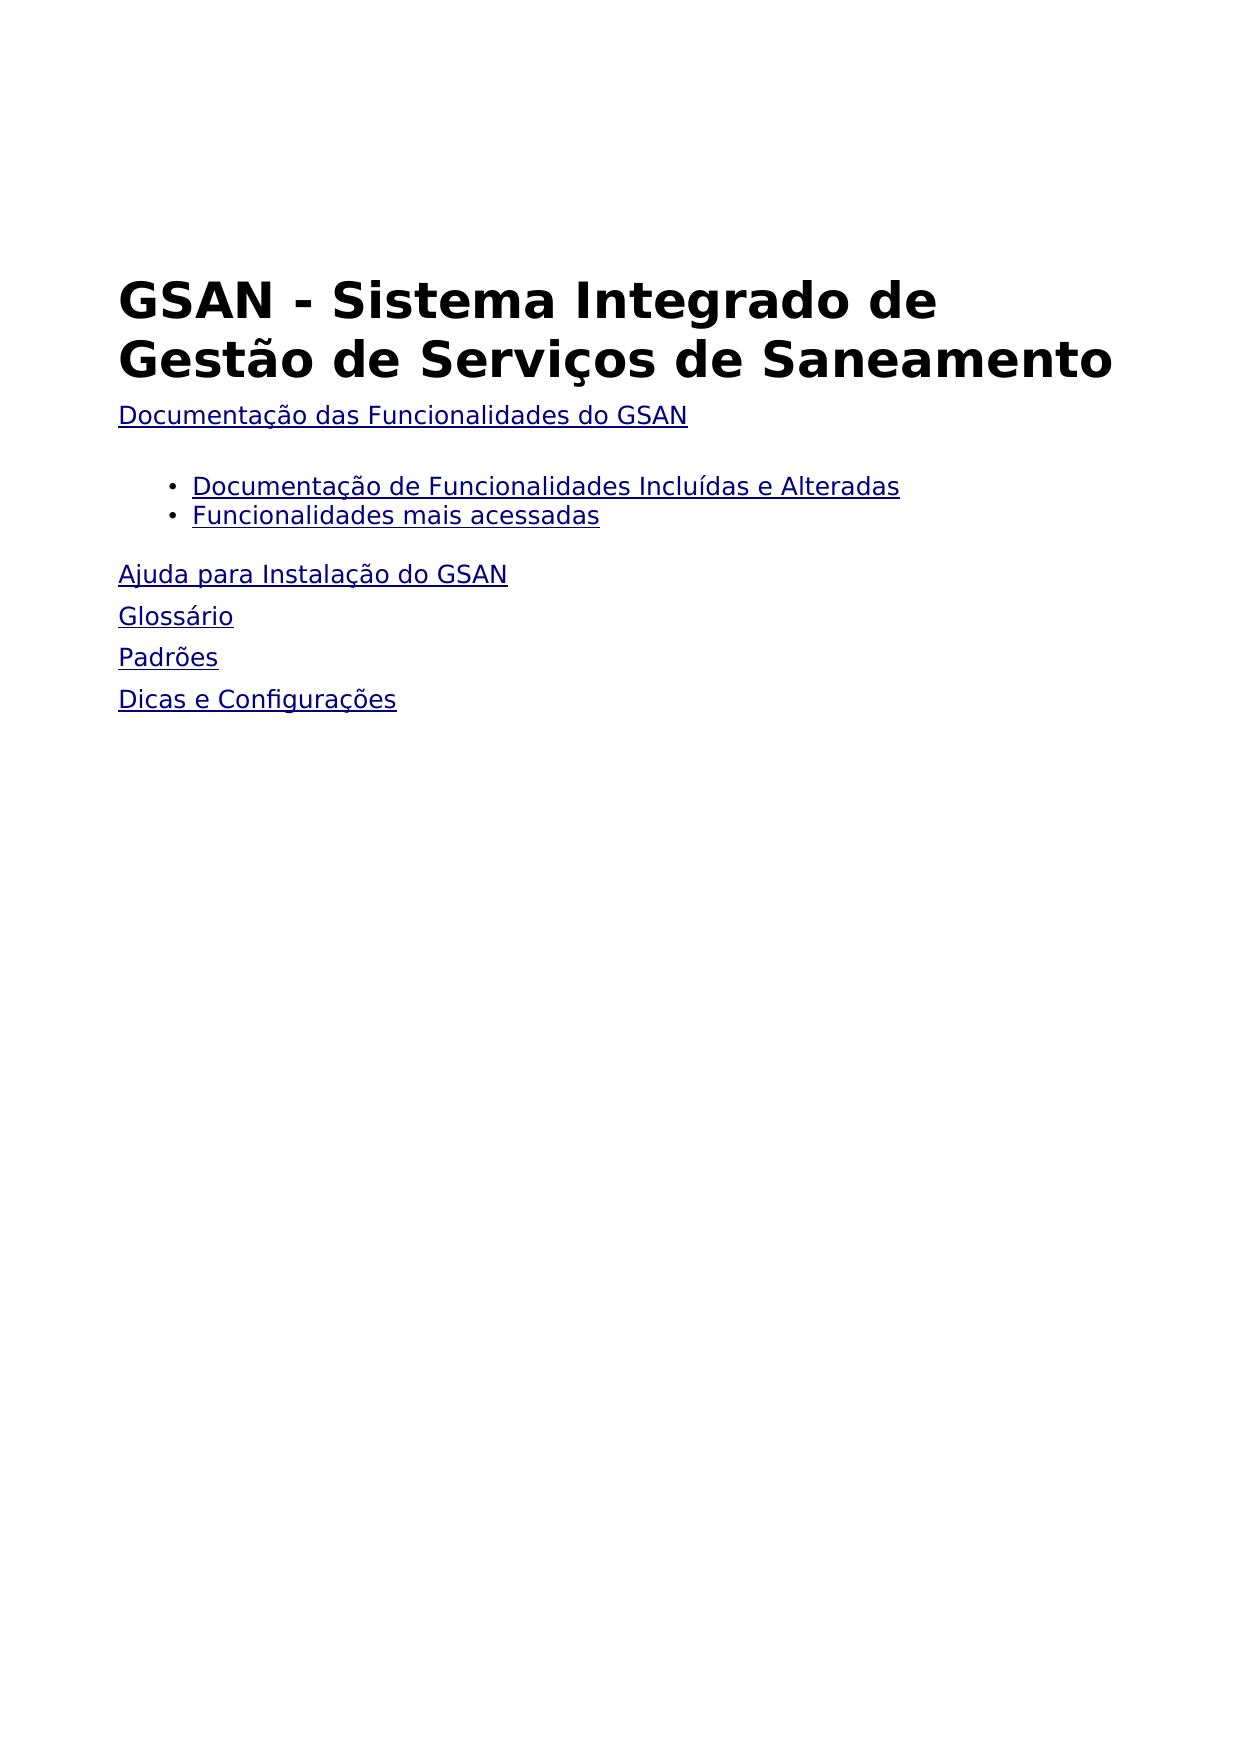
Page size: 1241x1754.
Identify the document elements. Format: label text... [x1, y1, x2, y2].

subtitle GSAN - Sistema Integrado de Gestão de Serviços de Saneamento [118, 272, 1122, 389]
list Funcionalidades mais acessadas [177, 502, 1122, 531]
text Dicas e Configurações [118, 685, 1122, 714]
list Documentação de Funcionalidades Incluídas e Alteradas [177, 472, 1122, 502]
text Ajuda para Instalação do GSAN [118, 560, 1122, 589]
text [118, 118, 1122, 235]
text Documentação das Funcionalidades do GSAN [118, 401, 1122, 430]
text Glossário [118, 602, 1122, 631]
text Padrões [118, 643, 1122, 673]
